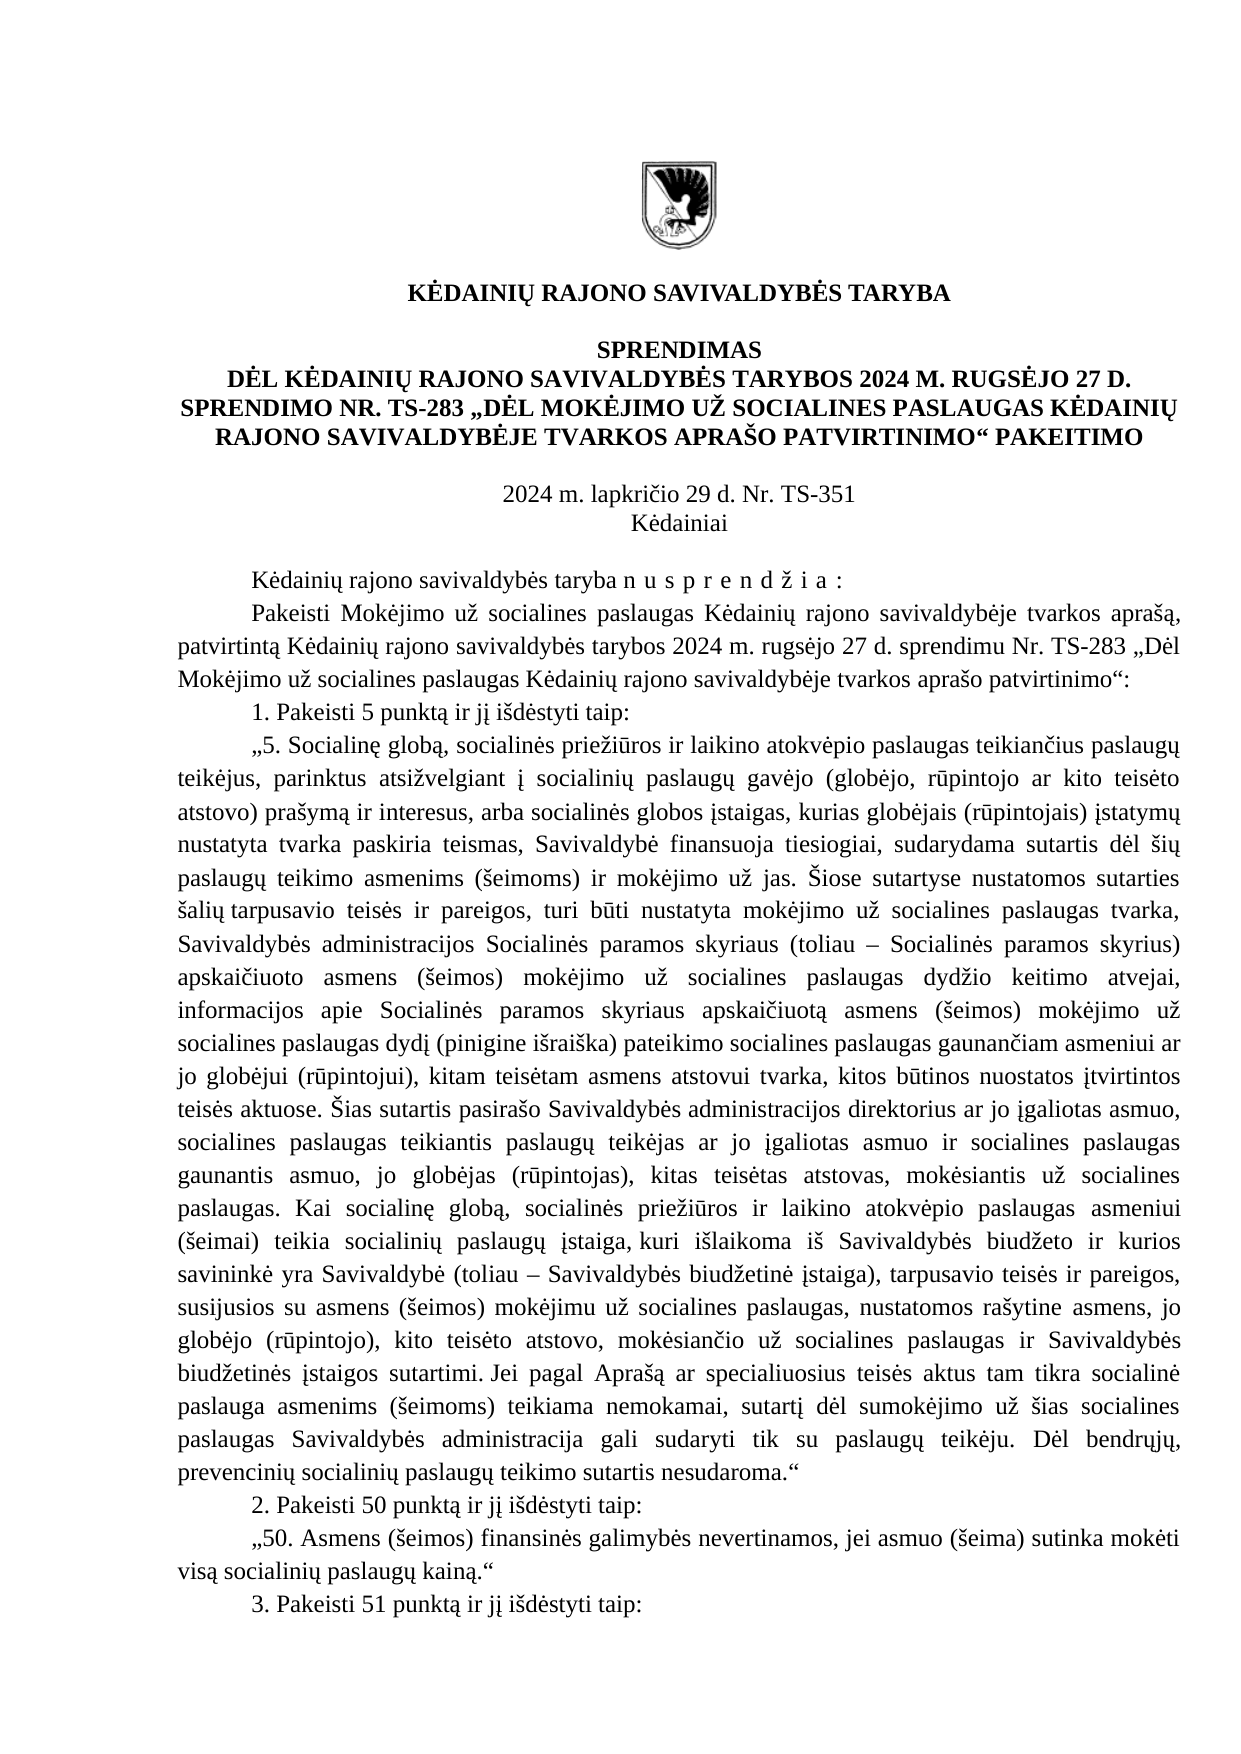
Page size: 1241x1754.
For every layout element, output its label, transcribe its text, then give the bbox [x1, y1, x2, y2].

text „50. Asmens (šeimos) finansinės galimybės nevertinamos, jei asmuo (šeima) sutinka mokėti visą socialinių paslaugų kainą.“ [177, 1523, 1181, 1585]
text Kėdainių rajono savivaldybės taryba nusprendžia: [177, 565, 1181, 594]
text 2. Pakeisti 50 punktą ir jį išdėstyti taip: [177, 1490, 1181, 1519]
text Pakeisti Mokėjimo už socialines paslaugas Kėdainių rajono savivaldybėje tvarkos aprašą, patvirtintą Kėdainių rajono savivaldybės tarybos 2024 m. rugsėjo 27 d. sprendimu Nr. TS-283 „Dėl Mokėjimo už socialines paslaugas Kėdainių rajono savivaldybėje tvarkos aprašo patvirtinimo“: [177, 598, 1181, 693]
text „5. Socialinę globą, socialinės priežiūros ir laikino atokvėpio paslaugas teikiančius paslaugų teikėjus, parinktus atsižvelgiant į socialinių paslaugų gavėjo (globėjo, rūpintojo ar kito teisėto atstovo) prašymą ir interesus, arba socialinės globos įstaigas, kurias globėjais (rūpintojais) įstatymų nustatyta tvarka paskiria teismas, Savivaldybė finansuoja tiesiogiai, sudarydama sutartis dėl šių paslaugų teikimo asmenims (šeimoms) ir mokėjimo už jas. Šiose sutartyse nustatomos sutarties šalių tarpusavio teisės ir pareigos, turi būti nustatyta mokėjimo už socialines paslaugas tvarka, Savivaldybės administracijos Socialinės paramos skyriaus (toliau – Socialinės paramos skyrius) apskaičiuoto asmens (šeimos) mokėjimo už socialines paslaugas dydžio keitimo atvejai, informacijos apie Socialinės paramos skyriaus apskaičiuotą asmens (šeimos) mokėjimo už socialines paslaugas dydį (pinigine išraiška) pateikimo socialines paslaugas gaunančiam asmeniui ar jo globėjui (rūpintojui), kitam teisėtam asmens atstovui tvarka, kitos būtinos nuostatos įtvirtintos teisės aktuose. Šias sutartis pasirašo Savivaldybės administracijos direktorius ar jo įgaliotas asmuo, socialines paslaugas teikiantis paslaugų teikėjas ar jo įgaliotas asmuo ir socialines paslaugas gaunantis asmuo, jo globėjas (rūpintojas), kitas teisėtas atstovas, mokėsiantis už socialines paslaugas. Kai socialinę globą, socialinės priežiūros ir laikino atokvėpio paslaugas asmeniui (šeimai) teikia socialinių paslaugų įstaiga, kuri išlaikoma iš Savivaldybės biudžeto ir kurios savininkė yra Savivaldybė (toliau – Savivaldybės biudžetinė įstaiga), tarpusavio teisės ir pareigos, susijusios su asmens (šeimos) mokėjimu už socialines paslaugas, nustatomos rašytine asmens, jo globėjo (rūpintojo), kito teisėto atstovo, mokėsiančio už socialines paslaugas ir Savivaldybės biudžetinės įstaigos sutartimi. Jei pagal Aprašą ar specialiuosius teisės aktus tam tikra socialinė paslauga asmenims (šeimoms) teikiama nemokamai, sutartį dėl sumokėjimo už šias socialines paslaugas Savivaldybės administracija gali sudaryti tik su paslaugų teikėju. Dėl bendrųjų, prevencinių socialinių paslaugų teikimo sutartis nesudaroma.“ [177, 731, 1181, 1486]
text KĖDAINIŲ RAJONO SAVIVALDYBĖS TARYBA [177, 278, 1181, 307]
text Kėdainiai [177, 508, 1181, 537]
text 3. Pakeisti 51 punktą ir jį išdėstyti taip: [177, 1589, 1181, 1618]
text SPRENDIMAS [177, 335, 1181, 364]
text 2024 m. lapkričio 29 d. Nr. TS-351 [177, 479, 1181, 508]
text DĖL Kėdainių rajono savivaldybės tarybos 2024 m. rugsėjo 27 d. sprendimo Nr. TS-283 „DĖL mokėjimo už socialines paslaugas KĖDAINIŲ RAJONO SAVIVALDYBĖje Tvarkos APRAŠO PATVIRTINIMO“ pakeitimo [177, 364, 1181, 450]
text 1. Pakeisti 5 punktą ir jį išdėstyti taip: [177, 697, 1181, 726]
